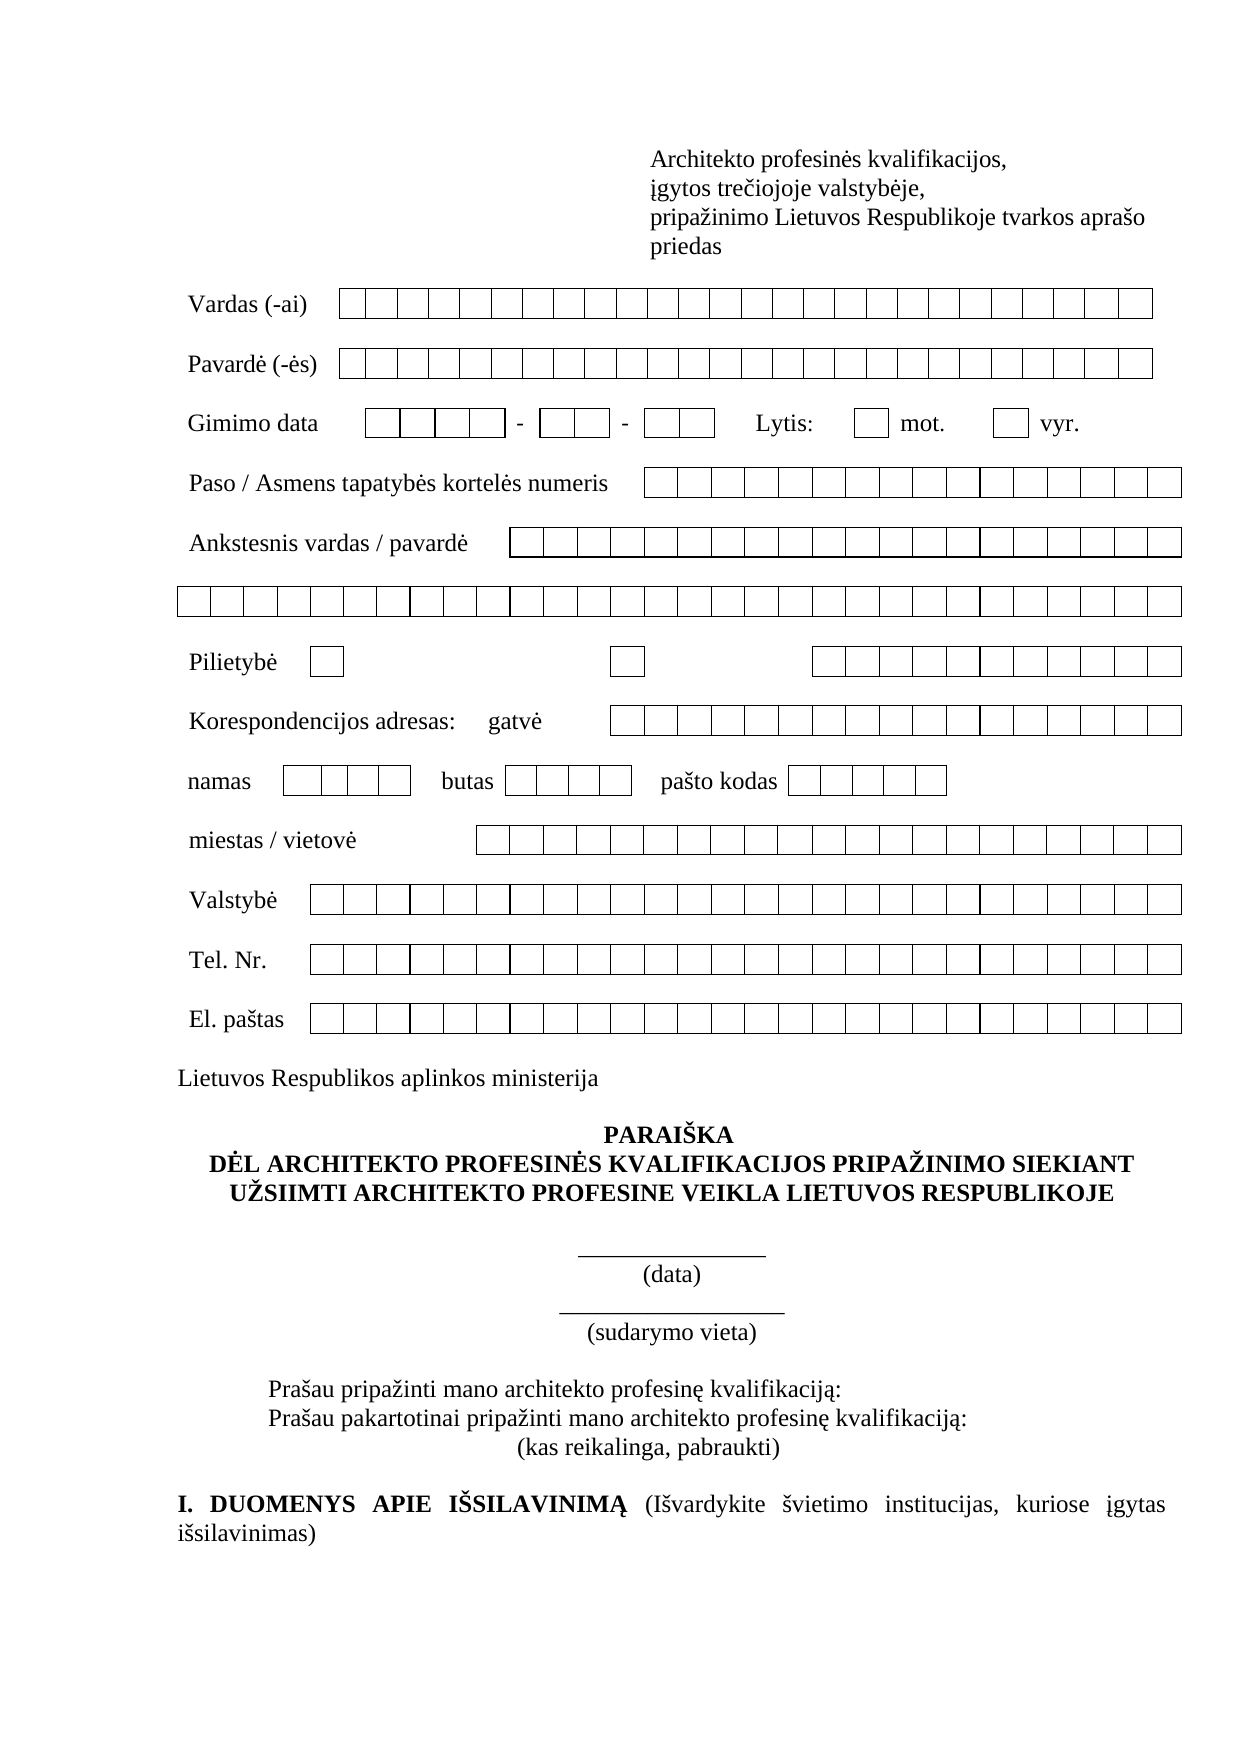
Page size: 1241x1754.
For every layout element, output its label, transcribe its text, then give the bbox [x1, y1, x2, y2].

table_cell [678, 587, 711, 616]
table_header [366, 349, 397, 378]
table_cell [913, 558, 946, 586]
table_header [678, 468, 711, 497]
table_header [867, 289, 897, 318]
table_header [645, 646, 812, 676]
table_header [1115, 528, 1147, 556]
table_header [398, 349, 428, 378]
table_header [284, 766, 321, 795]
table_header [1023, 289, 1053, 318]
table_cell [344, 556, 377, 586]
table_header [880, 1004, 912, 1033]
table_header [460, 289, 491, 318]
table_cell [211, 587, 243, 616]
table_header [745, 528, 778, 556]
table_cell [311, 587, 343, 616]
table_header [569, 766, 599, 795]
table_header [947, 647, 979, 676]
table_header [585, 349, 616, 378]
table_header Vardas (-ai) [189, 288, 339, 318]
table_header [846, 885, 879, 914]
table_cell [344, 587, 376, 616]
table_header [898, 349, 928, 378]
table_header [648, 289, 678, 318]
table_header [947, 706, 979, 735]
table_header [645, 945, 677, 973]
table_header [981, 647, 1013, 676]
table_header [960, 349, 991, 378]
table_header [1081, 885, 1114, 914]
table_cell [644, 558, 678, 586]
table_header [429, 349, 459, 378]
table_header [745, 706, 778, 735]
table_header [411, 885, 443, 914]
text I. Duomenys apie išsilavinimą (Išvardykite švietimo institucijas, kuriose įgytas išsilavinimas) [177, 1489, 1166, 1547]
table_cell [813, 587, 845, 616]
table_header namas [189, 765, 283, 795]
table_header [477, 885, 509, 914]
table_header [994, 409, 1028, 437]
table_header [645, 468, 677, 497]
table_header [1148, 647, 1181, 676]
table_cell [1115, 587, 1147, 616]
table_cell [178, 587, 210, 616]
table_header [846, 528, 879, 556]
table_header [855, 409, 888, 437]
table_header [679, 349, 709, 378]
table_header [1054, 289, 1084, 318]
table_header [1014, 706, 1047, 735]
table_cell [846, 558, 879, 586]
table_header [460, 349, 491, 378]
table_header [411, 945, 443, 973]
table_header [880, 528, 912, 556]
table_header [344, 1004, 376, 1033]
table_header [311, 945, 343, 973]
table_header [1048, 468, 1080, 497]
table_header [853, 766, 883, 795]
table_header [679, 289, 709, 318]
table_cell [1014, 587, 1047, 616]
table_header [745, 468, 778, 497]
table_header [804, 349, 834, 378]
table_cell [1081, 587, 1114, 616]
table_header [929, 289, 959, 318]
table_cell [411, 587, 443, 616]
table_header [492, 289, 522, 318]
table_header [477, 1004, 509, 1033]
table_header [311, 647, 343, 676]
table_header [1148, 885, 1181, 914]
table_header [1148, 706, 1181, 735]
table_header [617, 349, 647, 378]
table_header [680, 409, 714, 437]
table_header [779, 885, 812, 914]
table_header [477, 826, 509, 854]
table_cell [1048, 587, 1080, 616]
table_header [611, 826, 643, 854]
table_header [835, 349, 866, 378]
table_header [506, 766, 536, 795]
table_header mot. [889, 408, 993, 437]
text dėl Architekto profesinės kvalifikacijos pripažinimo SIEKIANT užsiimti architekto profesine veikla Lietuvos Respublikoje [177, 1149, 1166, 1207]
table_header [645, 706, 677, 735]
table_header [712, 528, 744, 556]
table_header [444, 885, 476, 914]
table_header [1048, 945, 1080, 973]
table_header [544, 826, 576, 854]
table_header [544, 1004, 577, 1033]
table_header [1048, 647, 1080, 676]
table_cell [880, 587, 912, 616]
table_cell [244, 587, 277, 616]
table_header [779, 1004, 812, 1033]
table_cell [812, 558, 846, 586]
table_header [444, 1004, 476, 1033]
table_header [340, 289, 365, 318]
table_cell [913, 587, 946, 616]
table_header [1114, 826, 1147, 854]
table_header [779, 706, 812, 735]
table_header [311, 885, 343, 914]
table_header [611, 706, 644, 735]
text (kas reikalinga, pabraukti) [177, 1432, 1166, 1461]
text __________________ [177, 1288, 1166, 1317]
table_header [947, 885, 979, 914]
table_header [880, 945, 912, 973]
table_header [645, 1004, 677, 1033]
table_header [947, 528, 979, 556]
table_header butas [411, 765, 505, 795]
table_header [742, 349, 772, 378]
table_header [340, 349, 365, 378]
table_header [712, 706, 744, 735]
text priedas [649, 231, 1166, 259]
table_header [913, 706, 946, 735]
table_header Tel. Nr. [177, 944, 310, 973]
table_header [544, 885, 577, 914]
table_header pašto kodas [632, 765, 788, 795]
table_header [913, 468, 946, 497]
table_header [678, 1004, 711, 1033]
table_header [348, 766, 378, 795]
table_header El. paštas [177, 1003, 310, 1033]
table_header [916, 766, 946, 795]
table_header [913, 885, 946, 914]
table_header [678, 706, 711, 735]
table_header [1119, 349, 1152, 378]
table_header [678, 885, 711, 914]
table_cell [1081, 558, 1114, 586]
table_header [611, 1004, 644, 1033]
table_cell [711, 558, 745, 586]
table_header [510, 826, 543, 854]
table_header [377, 945, 409, 973]
table_header [554, 349, 584, 378]
table_cell [477, 587, 509, 616]
table_header [477, 945, 509, 973]
table_header [1081, 468, 1114, 497]
table_header [366, 409, 399, 437]
table_header [813, 706, 845, 735]
table_header [578, 945, 610, 973]
table_header [867, 349, 897, 378]
table_header [678, 826, 710, 854]
table_header [846, 945, 879, 973]
table_header [980, 826, 1013, 854]
table_header [742, 289, 772, 318]
table_cell [1114, 558, 1148, 586]
table_cell [177, 556, 211, 586]
table_header [745, 945, 778, 973]
table_header [846, 647, 879, 676]
table_header [511, 945, 543, 973]
subtitle Paraiška [177, 1120, 1166, 1149]
table_header [992, 289, 1022, 318]
table_header [880, 706, 912, 735]
table_header [929, 349, 959, 378]
table_header [344, 945, 376, 973]
table_header [1081, 647, 1114, 676]
text (data) [177, 1259, 1166, 1288]
table_header Paso / Asmens tapatybės kortelės numeris [177, 467, 644, 497]
table_cell [778, 558, 812, 586]
table_header [1148, 826, 1181, 854]
table_header [645, 409, 679, 437]
table_header [779, 468, 812, 497]
table_header [880, 647, 912, 676]
table_cell [277, 556, 310, 586]
table_header [813, 468, 845, 497]
table_header [846, 706, 879, 735]
table_cell [678, 558, 711, 586]
table_cell [1047, 558, 1081, 586]
table_header [611, 647, 644, 676]
table_header [648, 349, 678, 378]
table_header [813, 1004, 845, 1033]
table_header [401, 409, 434, 437]
table_header [712, 1004, 744, 1033]
table_header [311, 1004, 343, 1033]
table_cell [377, 587, 409, 616]
table_header [1115, 647, 1147, 676]
table_header [710, 289, 741, 318]
table_header [880, 826, 912, 854]
table_header [1081, 706, 1114, 735]
table_header [511, 1004, 543, 1033]
table_header [813, 647, 845, 676]
table_header [523, 289, 553, 318]
table_cell [477, 556, 510, 586]
table_header [645, 885, 677, 914]
table_header [1014, 1004, 1047, 1033]
table_cell [779, 587, 812, 616]
text Architekto profesinės kvalifikacijos, [177, 144, 1166, 173]
table_header [1047, 826, 1080, 854]
table_header [1115, 1004, 1147, 1033]
table_header [577, 826, 610, 854]
table_header [1115, 945, 1147, 973]
table_header [813, 885, 845, 914]
table_header [1014, 885, 1047, 914]
table_header [992, 349, 1022, 378]
table_header Korespondencijos adresas: [177, 705, 477, 735]
table_header [947, 468, 979, 497]
table_cell [1148, 558, 1181, 586]
table_header [1014, 945, 1047, 973]
text įgytos trečiojoje valstybėje, [177, 173, 1166, 202]
table_header - [506, 408, 539, 437]
table_header [779, 945, 812, 973]
table_header [544, 528, 577, 556]
table_header [411, 1004, 443, 1033]
table_header [981, 885, 1013, 914]
table_header [789, 766, 820, 795]
table_cell [278, 587, 310, 616]
table_header [846, 1004, 879, 1033]
table_header [470, 409, 504, 437]
table_cell [946, 558, 980, 586]
table_header [366, 289, 397, 318]
table_header [913, 647, 946, 676]
table_header [1115, 706, 1147, 735]
table_header [678, 528, 711, 556]
table_header [773, 349, 803, 378]
table_cell [712, 587, 744, 616]
table_header [377, 1004, 409, 1033]
table_header Valstybė [177, 884, 310, 914]
table_header [913, 826, 946, 854]
table_header [1148, 528, 1181, 556]
table_cell [745, 587, 778, 616]
table_header [1115, 468, 1147, 497]
table_header [1081, 826, 1113, 854]
table_header [981, 1004, 1013, 1033]
table_cell [981, 587, 1013, 616]
text Prašau pakartotinai pripažinti mano architekto profesinę kvalifikaciją: [177, 1403, 1166, 1432]
table_header [511, 885, 543, 914]
table_header [611, 885, 644, 914]
table_cell [1014, 558, 1047, 586]
table_header [379, 766, 410, 795]
table_header [1048, 528, 1080, 556]
table_header [585, 289, 616, 318]
table_cell [211, 556, 244, 586]
table_header [523, 349, 553, 378]
table_cell [444, 587, 476, 616]
table_header [779, 528, 812, 556]
table_header [600, 766, 631, 795]
table_cell [1148, 587, 1181, 616]
table_header [429, 289, 459, 318]
table_header [1085, 349, 1118, 378]
table_header [645, 528, 677, 556]
text pripažinimo Lietuvos Respublikoje tvarkos aprašo [177, 202, 1166, 231]
table_header [898, 289, 928, 318]
table_header Gimimo data [189, 408, 365, 437]
table_header [813, 528, 845, 556]
table_header [710, 349, 741, 378]
table_header [821, 766, 852, 795]
table_header [578, 1004, 610, 1033]
table_header [981, 706, 1013, 735]
table_header [947, 826, 979, 854]
table_header [960, 289, 991, 318]
table_header [1148, 468, 1181, 497]
table_header [1014, 826, 1046, 854]
table_header [554, 289, 584, 318]
table_header - [610, 408, 644, 437]
table_header [1119, 289, 1152, 318]
table_header [913, 945, 946, 973]
table_header [1081, 1004, 1114, 1033]
table_header Pavardė (-ės) [189, 348, 339, 378]
table_header [981, 945, 1013, 973]
table_cell [544, 587, 577, 616]
table_header [813, 945, 845, 973]
table_cell [578, 587, 610, 616]
table_header [1054, 349, 1084, 378]
table_header miestas / vietovė [177, 825, 476, 854]
table_header [884, 766, 915, 795]
table_header [322, 766, 347, 795]
table_header [541, 409, 574, 437]
table_cell [611, 587, 644, 616]
table_header [1048, 1004, 1080, 1033]
text Prašau pripažinti mano architekto profesinę kvalifikaciją: [177, 1374, 1166, 1403]
table_header [773, 289, 803, 318]
table_header [947, 945, 979, 973]
table_cell [511, 587, 543, 616]
table_header [511, 528, 543, 556]
table_header [1085, 289, 1118, 318]
table_header [745, 1004, 778, 1033]
table_header [913, 1004, 946, 1033]
table_header [1023, 349, 1053, 378]
table_cell [510, 558, 543, 586]
table_header [981, 528, 1013, 556]
table_header [846, 826, 879, 854]
table_header [1081, 528, 1114, 556]
table_header [578, 885, 610, 914]
table_header [1048, 885, 1080, 914]
table_header vyr. [1029, 408, 1133, 437]
table_cell [645, 587, 677, 616]
table_header [492, 349, 522, 378]
table_cell [244, 556, 277, 586]
table_header [745, 885, 778, 914]
table_cell [577, 558, 611, 586]
text (sudarymo vieta) [177, 1317, 1166, 1346]
table_header [537, 766, 568, 795]
table_header [1148, 1004, 1181, 1033]
table_header [377, 885, 409, 914]
table_cell [310, 556, 343, 586]
table_header [712, 945, 744, 973]
table_header [947, 765, 1133, 795]
text Lietuvos Respublikos aplinkos ministerija [177, 1063, 1166, 1092]
table_header [398, 289, 428, 318]
table_cell [443, 556, 477, 586]
table_header [880, 468, 912, 497]
table_cell [544, 558, 577, 586]
table_header [1048, 706, 1080, 735]
table_header [1148, 945, 1181, 973]
table_header [678, 945, 711, 973]
table_header Lytis: [715, 408, 854, 437]
table_header [644, 826, 677, 854]
table_header [575, 409, 609, 437]
table_cell [377, 556, 410, 586]
table_header [947, 1004, 979, 1033]
table_header [745, 826, 777, 854]
table_cell [947, 587, 979, 616]
table_header [913, 528, 946, 556]
table_header [880, 885, 912, 914]
table_header [611, 528, 644, 556]
table_header [1014, 647, 1047, 676]
table_cell [879, 558, 913, 586]
table_header [578, 528, 610, 556]
table_header Ankstesnis vardas / pavardė [177, 527, 509, 556]
table_cell [980, 558, 1013, 586]
table_header [846, 468, 879, 497]
table_cell [410, 556, 443, 586]
table_header [711, 826, 744, 854]
table_header [344, 646, 610, 676]
table_cell [611, 558, 644, 586]
text _______________ [177, 1231, 1166, 1259]
table_header [1115, 885, 1147, 914]
table_header [835, 289, 866, 318]
table_cell [745, 558, 778, 586]
table_header [611, 945, 644, 973]
table_header Pilietybė [177, 646, 310, 676]
table_cell [846, 587, 879, 616]
table_header [444, 945, 476, 973]
table_header [544, 945, 577, 973]
table_header [436, 409, 469, 437]
table_header [981, 468, 1013, 497]
table_header [778, 826, 812, 854]
table_header [344, 885, 376, 914]
table_header [712, 468, 744, 497]
table_header [1081, 945, 1114, 973]
table_header [804, 289, 834, 318]
table_header gatvė [477, 705, 610, 735]
table_header [712, 885, 744, 914]
table_header [1014, 468, 1047, 497]
table_header [617, 289, 647, 318]
table_header [813, 826, 845, 854]
table_header [1014, 528, 1047, 556]
